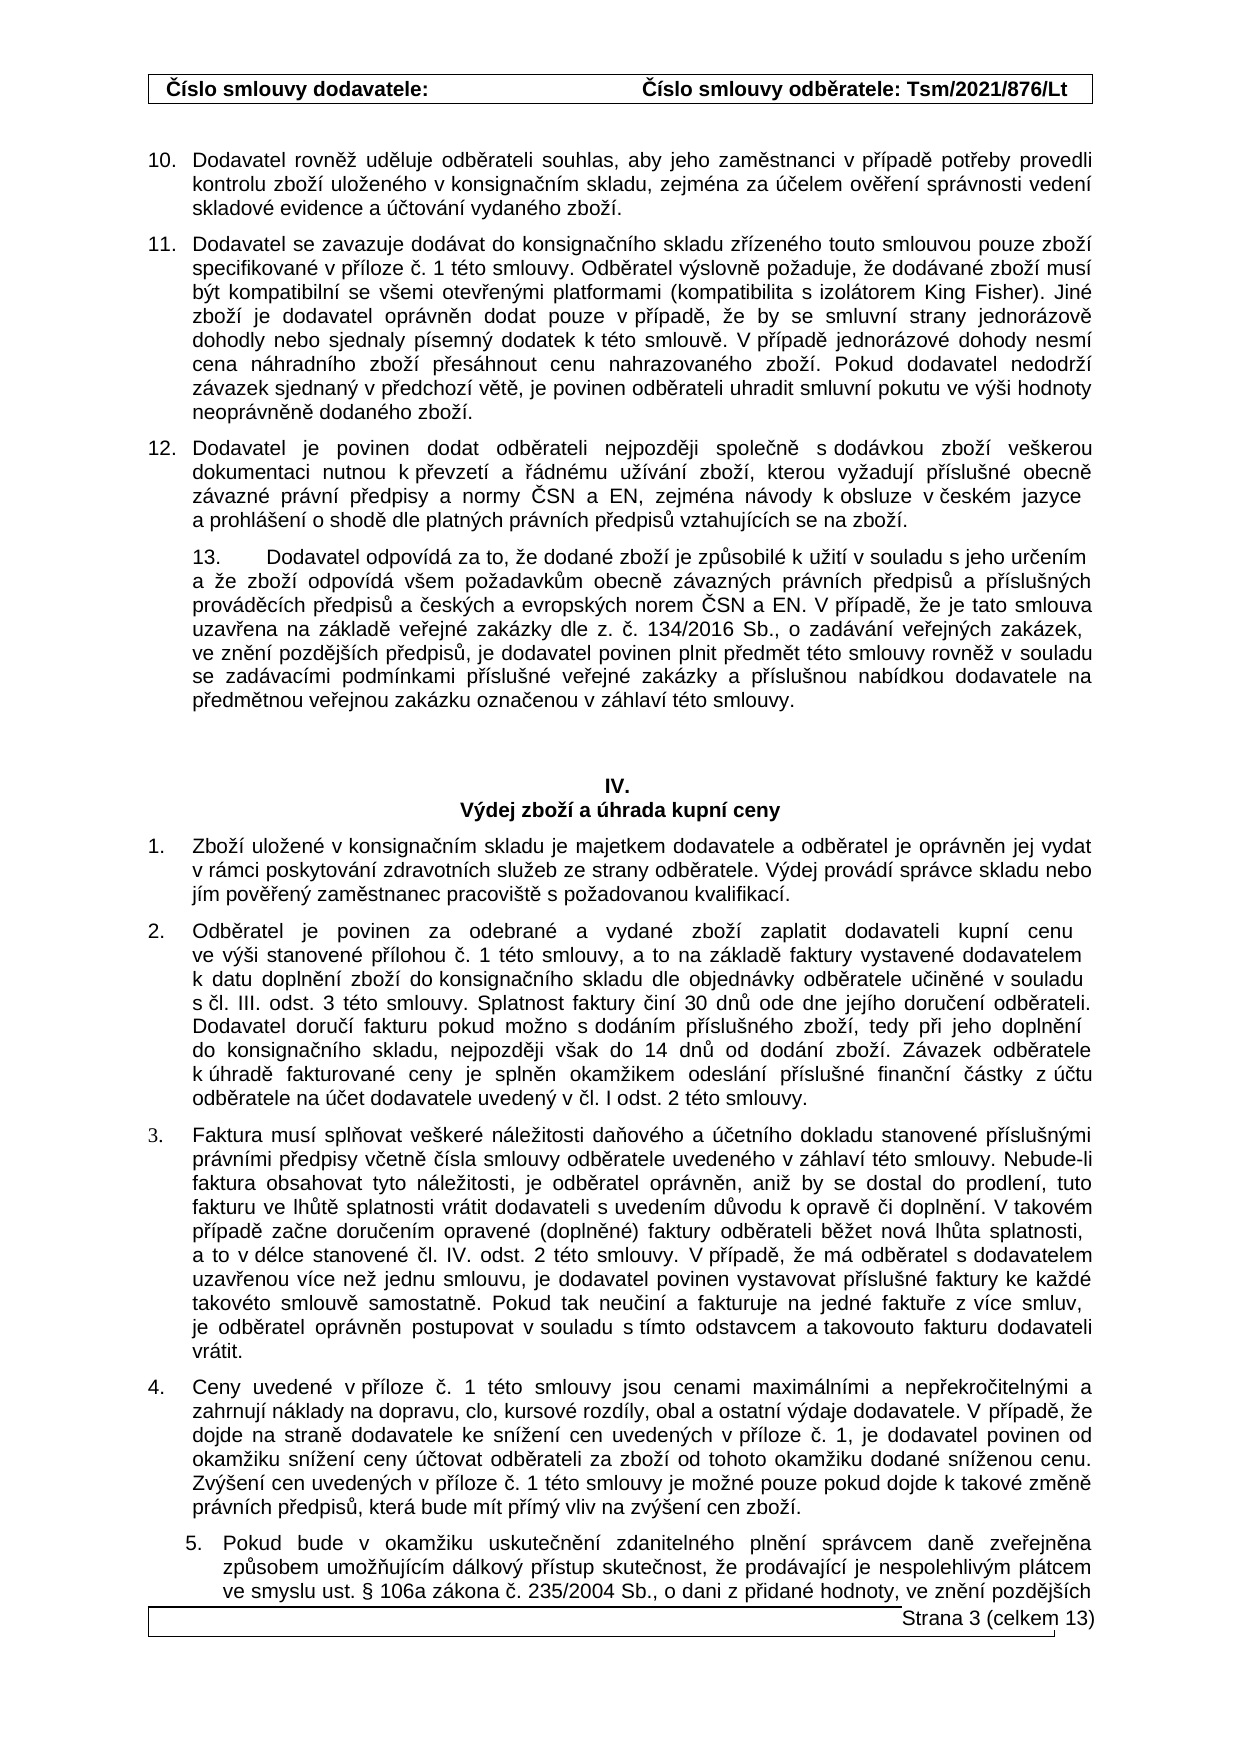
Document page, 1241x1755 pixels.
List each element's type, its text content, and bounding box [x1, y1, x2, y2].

list Faktura musí splňovat veškeré náležitosti daňového a účetního dokladu stanovené příslušnými právními předpisy včetně čísla smlouvy odběratele uvedeného v záhlaví této smlouvy. Nebude-li faktura obsahovat tyto náležitosti, je odběratel oprávněn, aniž by se dostal do prodlení, tuto fakturu ve lhůtě splatnosti vrátit dodavateli s uvedením důvodu k opravě či doplnění. V takovém případě začne doručením opravené (doplněné) faktury odběrateli běžet nová lhůta splatnosti, a to v délce stanovené čl. IV. odst. 2 této smlouvy. V případě, že má odběratel s dodavatelem uzavřenou více než jednu smlouvu, je dodavatel povinen vystavovat příslušné faktury ke každé takovéto smlouvě samostatně. Pokud tak neučiní a fakturuje na jedné faktuře z více smluv, je odběratel oprávněn postupovat v souladu s tímto odstavcem a takovouto fakturu dodavateli vrátit. [148, 1123, 1093, 1362]
list Dodavatel je povinen dodat odběrateli nejpozději společně s dodávkou zboží veškerou dokumentaci nutnou k převzetí a řádnému užívání zboží, kterou vyžadují příslušné obecně závazné právní předpisy a normy ČSN a EN, zejména návody k obsluze v českém jazyce a prohlášení o shodě dle platných právních předpisů vztahujících se na zboží. [148, 436, 1093, 532]
list Zboží uložené v konsignačním skladu je majetkem dodavatele a odběratel je oprávněn jej vydat v rámci poskytování zdravotních služeb ze strany odběratele. Výdej provádí správce skladu nebo jím pověřený zaměstnanec pracoviště s požadovanou kvalifikací. [148, 834, 1093, 906]
list Dodavatel odpovídá za to, že dodané zboží je způsobilé k užití v souladu s jeho určením a že zboží odpovídá všem požadavkům obecně závazných právních předpisů a příslušných prováděcích předpisů a českých a evropských norem ČSN a EN. V případě, že je tato smlouva uzavřena na základě veřejné zakázky dle z. č. 134/2016 Sb., o zadávání veřejných zakázek, ve znění pozdějších předpisů, je dodavatel povinen plnit předmět této smlouvy rovněž v souladu se zadávacími podmínkami příslušné veřejné zakázky a příslušnou nabídkou dodavatele na předmětnou veřejnou zakázku označenou v záhlaví této smlouvy. [192, 544, 1093, 712]
list Odběratel je povinen za odebrané a vydané zboží zaplatit dodavateli kupní cenu ve výši stanovené přílohou č. 1 této smlouvy, a to na základě faktury vystavené dodavatelem k datu doplnění zboží do konsignačního skladu dle objednávky odběratele učiněné v souladu s čl. III. odst. 3 této smlouvy. Splatnost faktury činí 30 dnů ode dne jejího doručení odběrateli. Dodavatel doručí fakturu pokud možno s dodáním příslušného zboží, tedy při jeho doplnění do konsignačního skladu, nejpozději však do 14 dnů od dodání zboží. Závazek odběratele k úhradě fakturované ceny je splněn okamžikem odeslání příslušné finanční částky z účtu odběratele na účet dodavatele uvedený v čl. I odst. 2 této smlouvy. [148, 918, 1093, 1110]
list Pokud bude v okamžiku uskutečnění zdanitelného plnění správcem daně zveřejněna způsobem umožňujícím dálkový přístup skutečnost, že prodávající je nespolehlivým plátcem ve smyslu ust. § 106a zákona č. 235/2004 Sb., o dani z přidané hodnoty, ve znění pozdějších [185, 1531, 1093, 1603]
text Výdej zboží a úhrada kupní ceny [148, 798, 1093, 822]
text IV. [148, 774, 1093, 798]
list Ceny uvedené v příloze č. 1 této smlouvy jsou cenami maximálními a nepřekročitelnými a zahrnují náklady na dopravu, clo, kursové rozdíly, obal a ostatní výdaje dodavatele. V případě, že dojde na straně dodavatele ke snížení cen uvedených v příloze č. 1, je dodavatel povinen od okamžiku snížení ceny účtovat odběrateli za zboží od tohoto okamžiku dodané sníženou cenu. Zvýšení cen uvedených v příloze č. 1 této smlouvy je možné pouze pokud dojde k takové změně právních předpisů, která bude mít přímý vliv na zvýšení cen zboží. [148, 1375, 1093, 1519]
list Dodavatel se zavazuje dodávat do konsignačního skladu zřízeného touto smlouvou pouze zboží specifikované v příloze č. 1 této smlouvy. Odběratel výslovně požaduje, že dodávané zboží musí být kompatibilní se všemi otevřenými platformami (kompatibilita s izolátorem King Fisher). Jiné zboží je dodavatel oprávněn dodat pouze v případě, že by se smluvní strany jednorázově dohodly nebo sjednaly písemný dodatek k této smlouvě. V případě jednorázové dohody nesmí cena náhradního zboží přesáhnout cenu nahrazovaného zboží. Pokud dodavatel nedodrží závazek sjednaný v předchozí větě, je povinen odběrateli uhradit smluvní pokutu ve výši hodnoty neoprávněně dodaného zboží. [148, 232, 1093, 424]
list Dodavatel rovněž uděluje odběrateli souhlas, aby jeho zaměstnanci v případě potřeby provedli kontrolu zboží uloženého v konsignačním skladu, zejména za účelem ověření správnosti vedení skladové evidence a účtování vydaného zboží. [148, 148, 1093, 219]
